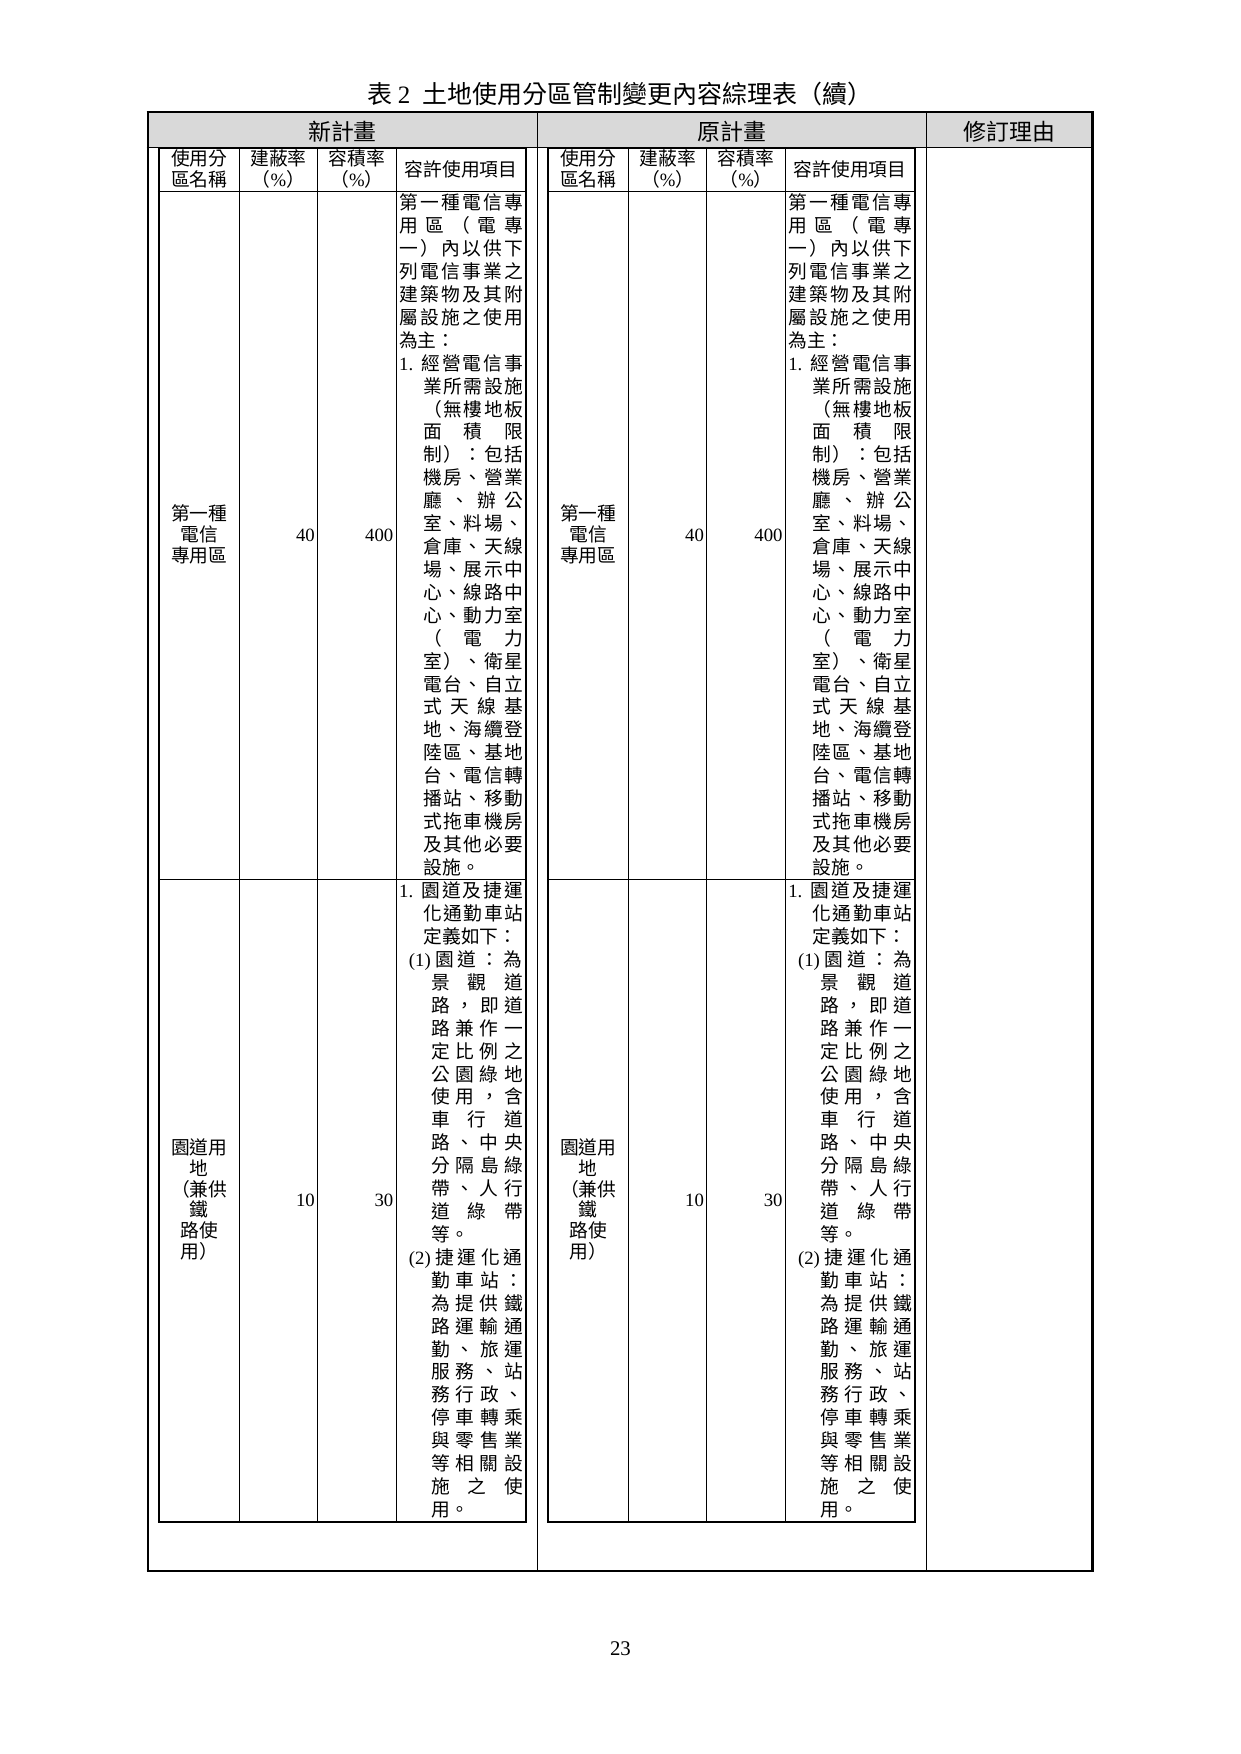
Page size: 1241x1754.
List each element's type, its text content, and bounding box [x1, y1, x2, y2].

table_cell 30 [707, 880, 785, 1521]
table_cell 園道用地 （兼供鐵 路使用） [160, 880, 239, 1521]
table_cell 400 [318, 192, 396, 879]
text 表2 土地使用分區管制變更內容綜理表（續） [148, 75, 1092, 111]
table_cell 400 [707, 192, 785, 879]
table_cell 10 [629, 880, 706, 1521]
table_cell [927, 148, 1091, 1570]
table_cell 第一種電信專用區（電專一）內以供下列電信事業之建築物及其附屬設施之使用為主： 1. 經營電信事業所需設施（無樓地板面積限制）：包括機房、營業廳、辦公室、料場、倉庫、天線場、展示中心、線路中心、動力室（電力室）、衛星電台、自立式天線基地、海纜登陸區、基地台、電信轉播站、移動式拖車機房及其他必要設施。 [786, 192, 914, 879]
table_header 使用分區名稱 [160, 149, 239, 191]
table_header 建蔽率（%） [629, 149, 706, 191]
table_cell 第一種電信專用區（電專一）內以供下列電信事業之建築物及其附屬設施之使用為主： 1. 經營電信事業所需設施（無樓地板面積限制）：包括機房、營業廳、辦公室、料場、倉庫、天線場、展示中心、線路中心、動力室（電力室）、衛星電台、自立式天線基地、海纜登陸區、基地台、電信轉播站、移動式拖車機房及其他必要設施。 [397, 192, 525, 879]
table_header 容積率 （%） [707, 149, 785, 191]
table_header 建蔽率（%） [240, 149, 317, 191]
table_header 新計畫 [149, 113, 537, 147]
table_header 容許使用項目 [786, 149, 914, 191]
table_cell 園道用地 （兼供鐵 路使用） [549, 880, 628, 1521]
table_cell [149, 148, 537, 1570]
table_header 修訂理由 [927, 113, 1091, 147]
table_header 原計畫 [538, 113, 926, 147]
table_cell 第一種 電信 專用區 [549, 192, 628, 879]
table_cell 40 [629, 192, 706, 879]
table_cell 30 [318, 880, 396, 1521]
table_cell [538, 148, 926, 1570]
table_cell 1. 園道及捷運化通勤車站定義如下： (1)園道：為景觀道路，即道路兼作一定比例之公園綠地使用，含車行道路、中央分隔島綠帶、人行道綠帶等。 (2)捷運化通勤車站：為提供鐵路運輸通勤、旅運服務、站務行政、停車轉乘與零售業等相關設施之使用。 [397, 880, 525, 1521]
table_header 容許使用項目 [397, 149, 525, 191]
table_cell 40 [240, 192, 317, 879]
table_header 容積率 （%） [318, 149, 396, 191]
table_header 使用分區名稱 [549, 149, 628, 191]
table_cell 第一種 電信 專用區 [160, 192, 239, 879]
table_cell 1. 園道及捷運化通勤車站定義如下： (1)園道：為景觀道路，即道路兼作一定比例之公園綠地使用，含車行道路、中央分隔島綠帶、人行道綠帶等。 (2)捷運化通勤車站：為提供鐵路運輸通勤、旅運服務、站務行政、停車轉乘與零售業等相關設施之使用。 [786, 880, 914, 1521]
table_cell 10 [240, 880, 317, 1521]
